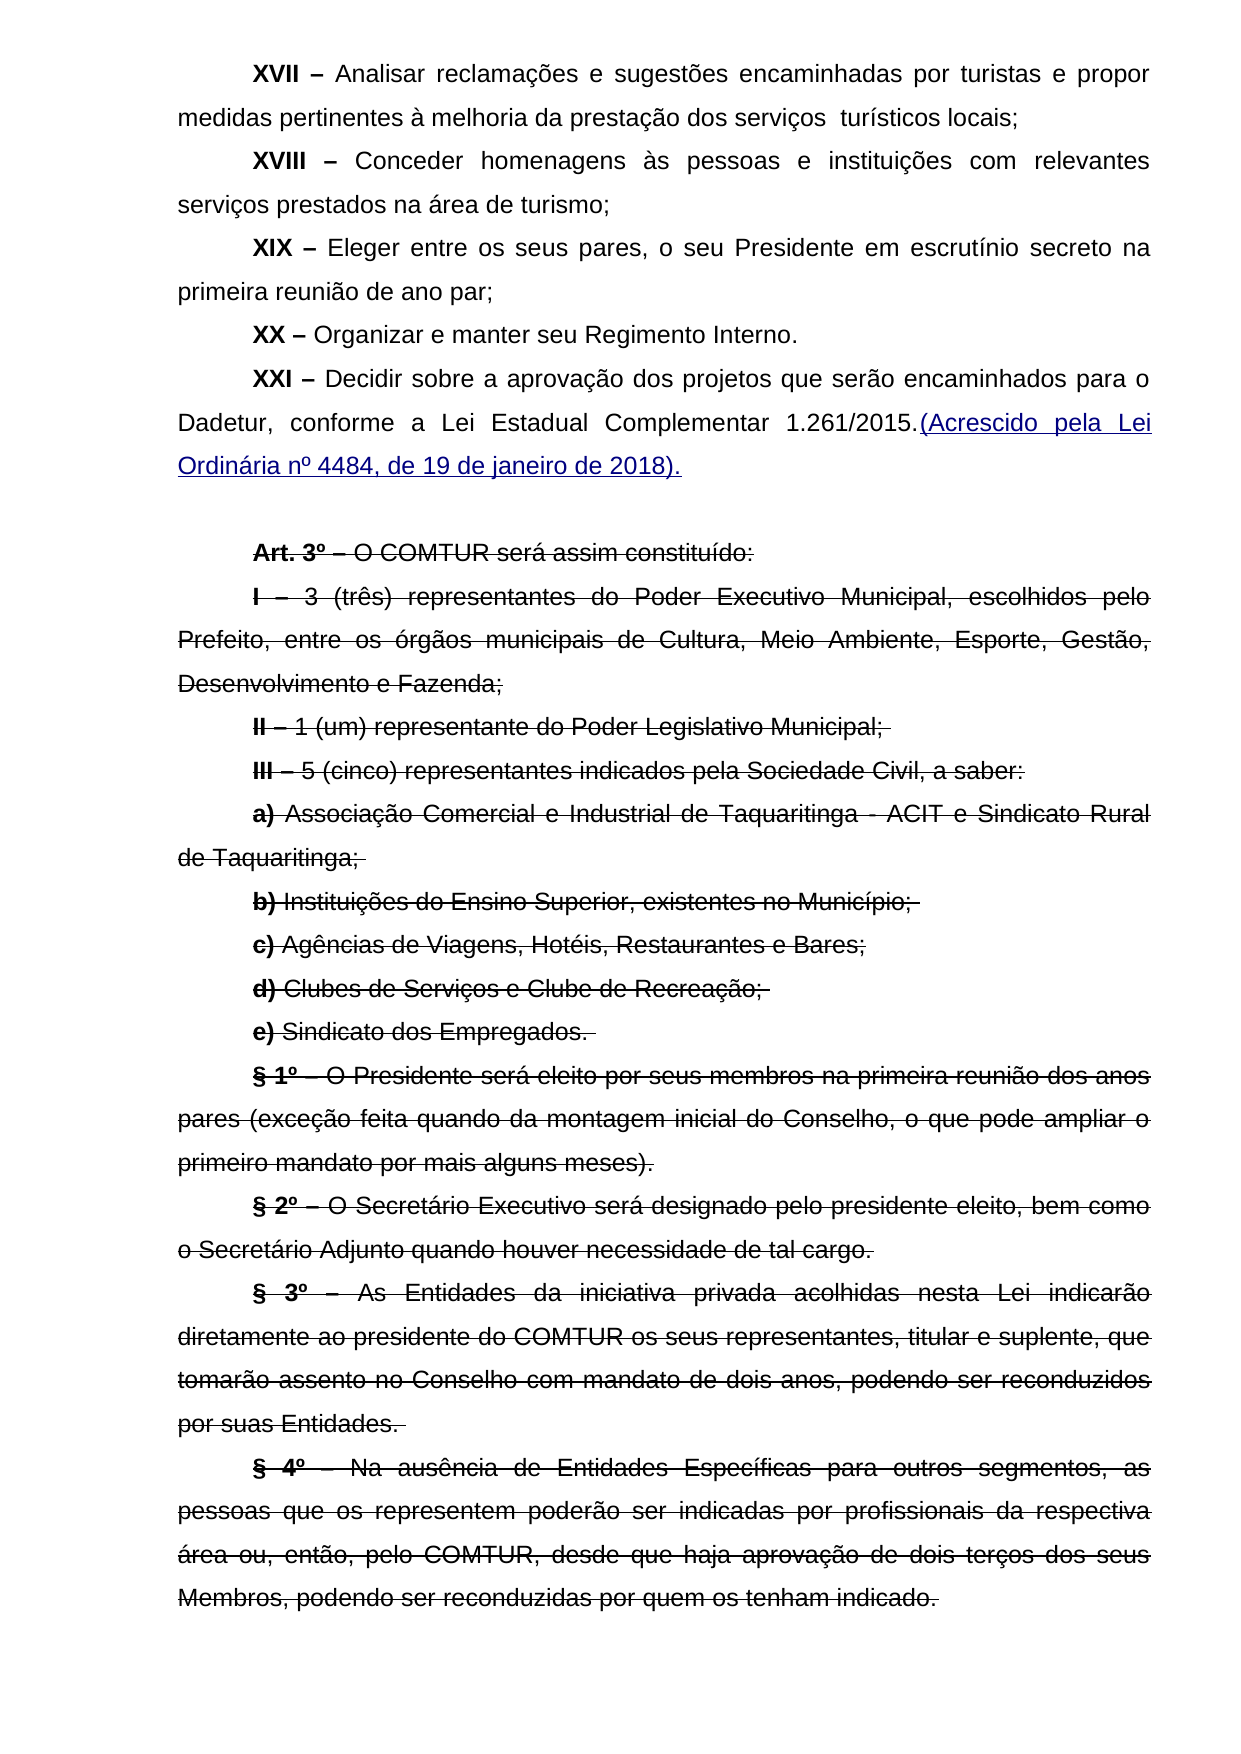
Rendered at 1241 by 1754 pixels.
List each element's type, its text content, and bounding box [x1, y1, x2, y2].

text § 3º – As Entidades da iniciativa privada acolhidas nesta Lei indicarão diretamente ao presidente do COMTUR os seus representantes, titular e suplente, que tomarão assento no Conselho com mandato de dois anos, podendo ser reconduzidos por suas Entidades. [177, 1382, 1152, 1438]
text II – 1 (um) representante do Poder Legislativo Municipal; [177, 712, 1152, 741]
text § 3º – As Entidades da iniciativa privada acolhidas nesta Lei indicarão diretamente ao presidente do COMTUR os seus representantes, titular e suplente, que tomarão assento no Conselho com mandato de dois anos, podendo ser reconduzidos por suas Entidades. [177, 1278, 1152, 1338]
text b) Instituições do Ensino Superior, existentes no Município; [177, 886, 1152, 915]
text XVII – Analisar reclamações e sugestões encaminhadas por turistas e propor medidas pertinentes à melhoria da prestação dos serviços turísticos locais; [177, 59, 1152, 132]
text § 3º – As Entidades da iniciativa privada acolhidas nesta Lei indicarão diretamente ao presidente do COMTUR os seus representantes, titular e suplente, que tomarão assento no Conselho com mandato de dois anos, podendo ser reconduzidos por suas Entidades. [177, 1339, 1152, 1381]
text I – 3 (três) representantes do Poder Executivo Municipal, escolhidos pelo Prefeito, entre os órgãos municipais de Cultura, Meio Ambiente, Esporte, Gestão, Desenvolvimento e Fazenda; [177, 582, 1152, 698]
text d) Clubes de Serviços e Clube de Recreação; [177, 973, 1152, 1002]
text § 4º – Na ausência de Entidades Específicas para outros segmentos, as pessoas que os representem poderão ser indicadas por profissionais da respectiva área ou, então, pelo COMTUR, desde que haja aprovação de dois terços dos seus Membros, podendo ser reconduzidas por quem os tenham indicado. [177, 1452, 1152, 1512]
text Art. 3º – O COMTUR será assim constituído: [177, 538, 1152, 567]
text § 1º – O Presidente será eleito por seus membros na primeira reunião dos anos pares (exceção feita quando da montagem inicial do Conselho, o que pode ampliar o primeiro mandato por mais alguns meses). [177, 1061, 1152, 1177]
text XXI – Decidir sobre a aprovação dos projetos que serão encaminhados para o Dadetur, conforme a Lei Estadual Complementar 1.261/2015.(Acrescido pela Lei Ordinária nº 4484, de 19 de janeiro de 2018). [177, 364, 1152, 480]
text c) Agências de Viagens, Hotéis, Restaurantes e Bares; [177, 930, 1152, 959]
text III – 5 (cinco) representantes indicados pela Sociedade Civil, a saber: [177, 756, 1152, 785]
text § 4º – Na ausência de Entidades Específicas para outros segmentos, as pessoas que os representem poderão ser indicadas por profissionais da respectiva área ou, então, pelo COMTUR, desde que haja aprovação de dois terços dos seus Membros, podendo ser reconduzidas por quem os tenham indicado. [177, 1513, 1152, 1612]
text XIX – Eleger entre os seus pares, o seu Presidente em escrutínio secreto na primeira reunião de ano par; [177, 233, 1152, 306]
text a) Associação Comercial e Industrial de Taquaritinga - ACIT e Sindicato Rural de Taquaritinga; [177, 799, 1152, 872]
text e) Sindicato dos Empregados. [177, 1017, 1152, 1046]
text § 2º – O Secretário Executivo será designado pelo presidente eleito, bem como o Secretário Adjunto quando houver necessidade de tal cargo. [177, 1191, 1152, 1264]
text XX – Organizar e manter seu Regimento Interno. [177, 320, 1152, 349]
text XVIII – Conceder homenagens às pessoas e instituições com relevantes serviços prestados na área de turismo; [177, 146, 1152, 219]
